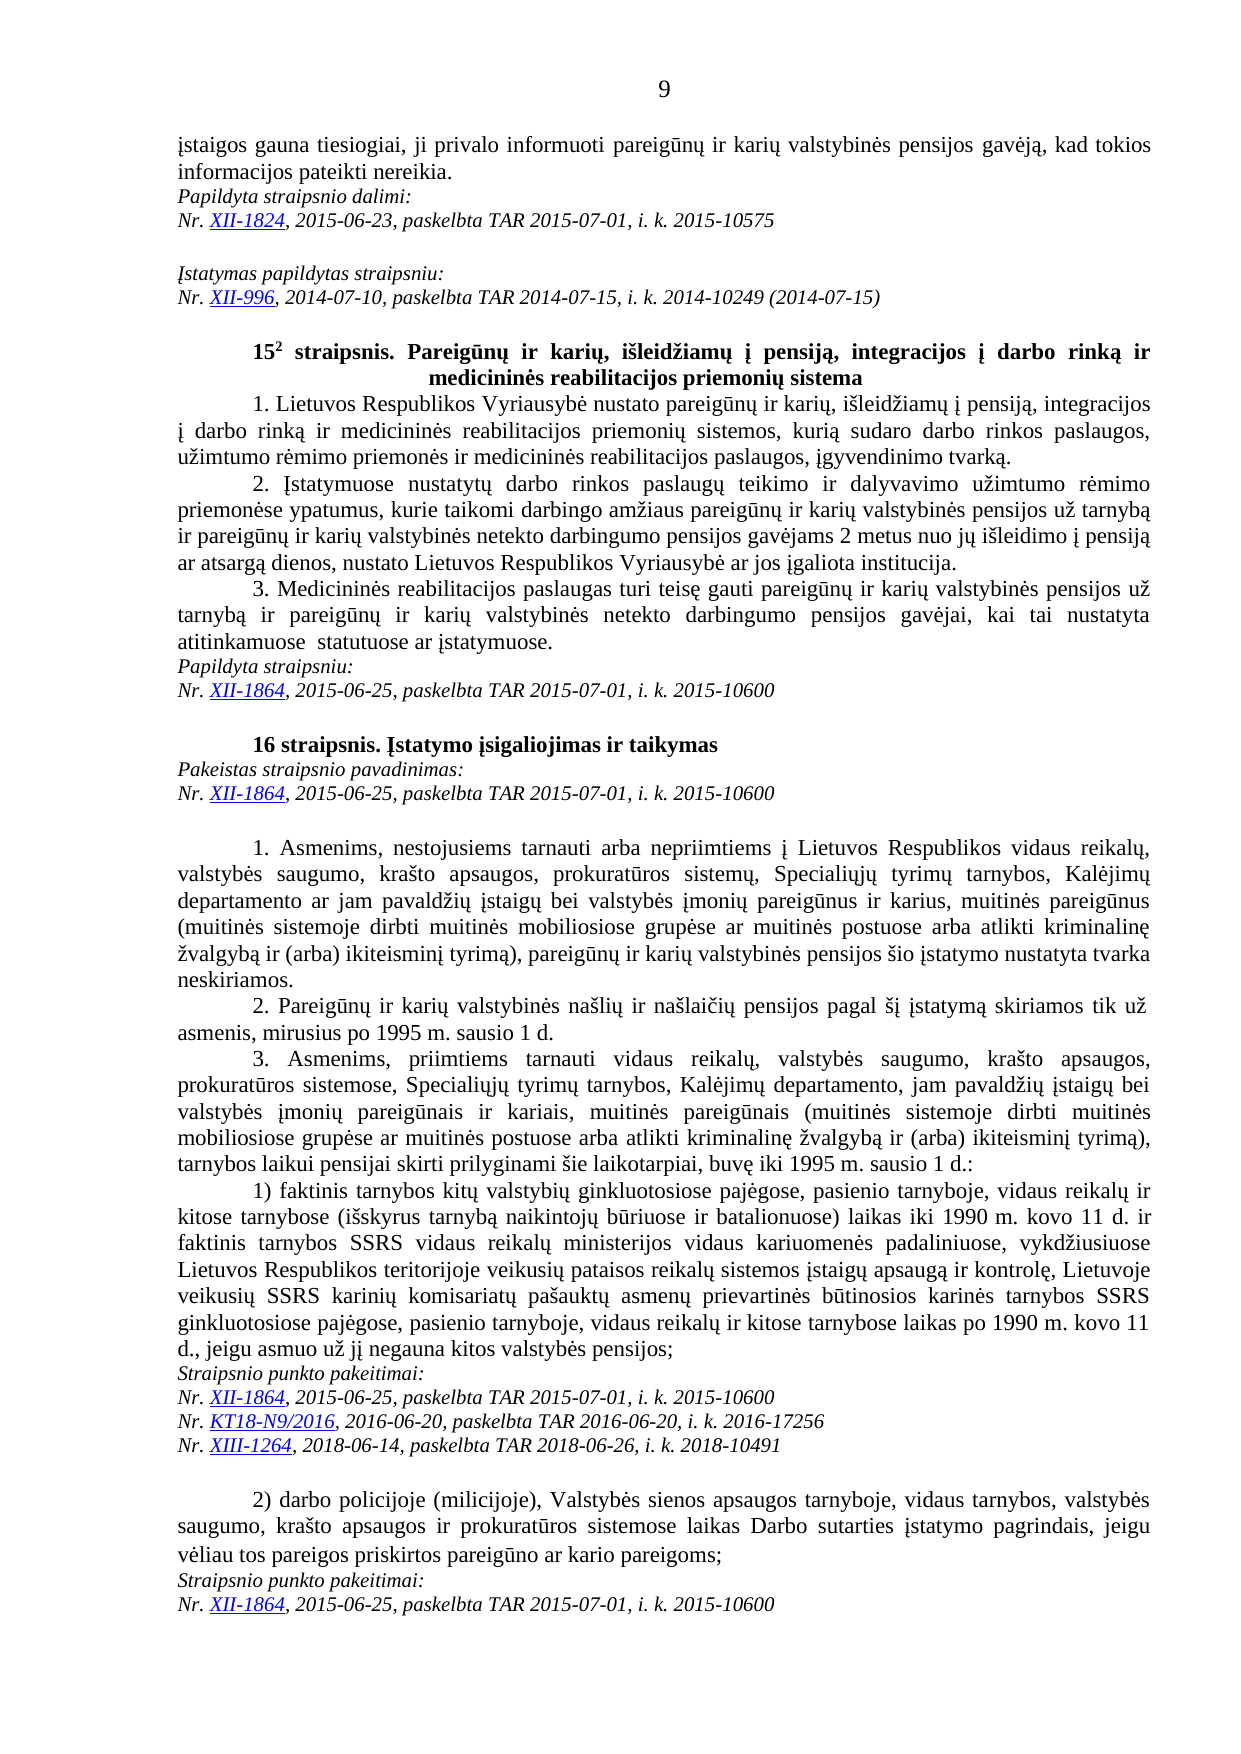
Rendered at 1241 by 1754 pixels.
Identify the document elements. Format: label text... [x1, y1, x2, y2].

text Papildyta straipsnio dalimi: [177, 184, 1152, 208]
text Nr. XIII-1264, 2018-06-14, paskelbta TAR 2018-06-26, i. k. 2018-10491 [177, 1433, 1152, 1457]
text Papildyta straipsniu: [177, 654, 1152, 678]
text Straipsnio punkto pakeitimai: [177, 1361, 1152, 1385]
text Nr. KT18-N9/2016, 2016-06-20, paskelbta TAR 2016-06-20, i. k. 2016-17256 [177, 1409, 1152, 1433]
text 2. Pareigūnų ir karių valstybinės našlių ir našlaičių pensijos pagal šį įstatymą skiriamos tik už asmenis, mirusius po 1995 m. sausio 1 d. [177, 992, 1149, 1045]
text 2) darbo policijoje (milicijoje), Valstybės sienos apsaugos tarnyboje, vidaus tarnybos, valstybės saugumo, krašto apsaugos ir prokuratūros sistemose laikas Darbo sutarties įstatymo pagrindais, jeigu vėliau tos pareigos priskirtos pareigūno ar kario pareigoms; [177, 1486, 1152, 1568]
text 1. Lietuvos Respublikos Vyriausybė nustato pareigūnų ir karių, išleidžiamų į pensiją, integracijos į darbo rinką ir medicininės reabilitacijos priemonių sistemos, kurią sudaro darbo rinkos paslaugos, užimtumo rėmimo priemonės ir medicininės reabilitacijos paslaugos, įgyvendinimo tvarką. [177, 391, 1152, 469]
text Nr. XII-1864, 2015-06-25, paskelbta TAR 2015-07-01, i. k. 2015-10600 [177, 781, 1152, 805]
text 3. Asmenims, priimtiems tarnauti vidaus reikalų, valstybės saugumo, krašto apsaugos, prokuratūros sistemose, Specialiųjų tyrimų tarnybos, Kalėjimų departamento, jam pavaldžių įstaigų bei valstybės įmonių pareigūnais ir kariais, muitinės pareigūnais (muitinės sistemoje dirbti muitinės mobiliosiose grupėse ar muitinės postuose arba atlikti kriminalinę žvalgybą ir (arba) ikiteisminį tyrimą), tarnybos laikui pensijai skirti prilyginami šie laikotarpiai, buvę iki 1995 m. sausio 1 d.: [177, 1045, 1152, 1177]
text įstaigos gauna tiesiogiai, ji privalo informuoti pareigūnų ir karių valstybinės pensijos gavėją, kad tokios informacijos pateikti nereikia. [177, 131, 1152, 184]
text Nr. XII-1864, 2015-06-25, paskelbta TAR 2015-07-01, i. k. 2015-10600 [177, 1385, 1152, 1409]
text Įstatymas papildytas straipsniu: [177, 261, 1152, 285]
text 152 straipsnis. Pareigūnų ir karių, išleidžiamų į pensiją, integracijos į darbo rinką ir medicininės reabilitacijos priemonių sistema [252, 338, 1152, 391]
text 3. Medicininės reabilitacijos paslaugas turi teisę gauti pareigūnų ir karių valstybinės pensijos už tarnybą ir pareigūnų ir karių valstybinės netekto darbingumo pensijos gavėjai, kai tai nustatyta atitinkamuose statutuose ar įstatymuose. [177, 575, 1152, 654]
text Nr. XII-996, 2014-07-10, paskelbta TAR 2014-07-15, i. k. 2014-10249 (2014-07-15) [177, 285, 1149, 309]
text Nr. XII-1864, 2015-06-25, paskelbta TAR 2015-07-01, i. k. 2015-10600 [177, 678, 1152, 702]
text Nr. XII-1864, 2015-06-25, paskelbta TAR 2015-07-01, i. k. 2015-10600 [177, 1592, 1152, 1616]
text Pakeistas straipsnio pavadinimas: [177, 757, 1152, 781]
text 1. Asmenims, nestojusiems tarnauti arba nepriimtiems į Lietuvos Respublikos vidaus reikalų, valstybės saugumo, krašto apsaugos, prokuratūros sistemų, Specialiųjų tyrimų tarnybos, Kalėjimų departamento ar jam pavaldžių įstaigų bei valstybės įmonių pareigūnus ir karius, muitinės pareigūnus (muitinės sistemoje dirbti muitinės mobiliosiose grupėse ar muitinės postuose arba atlikti kriminalinę žvalgybą ir (arba) ikiteisminį tyrimą), pareigūnų ir karių valstybinės pensijos šio įstatymo nustatyta tvarka neskiriamos. [177, 834, 1152, 992]
text 1) faktinis tarnybos kitų valstybių ginkluotosiose pajėgose, pasienio tarnyboje, vidaus reikalų ir kitose tarnybose (išskyrus tarnybą naikintojų būriuose ir batalionuose) laikas iki 1990 m. kovo 11 d. ir faktinis tarnybos SSRS vidaus reikalų ministerijos vidaus kariuomenės padaliniuose, vykdžiusiuose Lietuvos Respublikos teritorijoje veikusių pataisos reikalų sistemos įstaigų apsaugą ir kontrolę, Lietuvoje veikusių SSRS karinių komisariatų pašauktų asmenų prievartinės būtinosios karinės tarnybos SSRS ginkluotosiose pajėgose, pasienio tarnyboje, vidaus reikalų ir kitose tarnybose laikas po 1990 m. kovo 11 d., jeigu asmuo už jį negauna kitos valstybės pensijos; [177, 1177, 1152, 1361]
text 2. Įstatymuose nustatytų darbo rinkos paslaugų teikimo ir dalyvavimo užimtumo rėmimo priemonėse ypatumus, kurie taikomi darbingo amžiaus pareigūnų ir karių valstybinės pensijos už tarnybą ir pareigūnų ir karių valstybinės netekto darbingumo pensijos gavėjams 2 metus nuo jų išleidimo į pensiją ar atsargą dienos, nustato Lietuvos Respublikos Vyriausybė ar jos įgaliota institucija. [177, 469, 1152, 575]
text Straipsnio punkto pakeitimai: [177, 1568, 1152, 1592]
text 16 straipsnis. Įstatymo įsigaliojimas ir taikymas [177, 731, 1149, 757]
text Nr. XII-1824, 2015-06-23, paskelbta TAR 2015-07-01, i. k. 2015-10575 [177, 208, 1152, 232]
